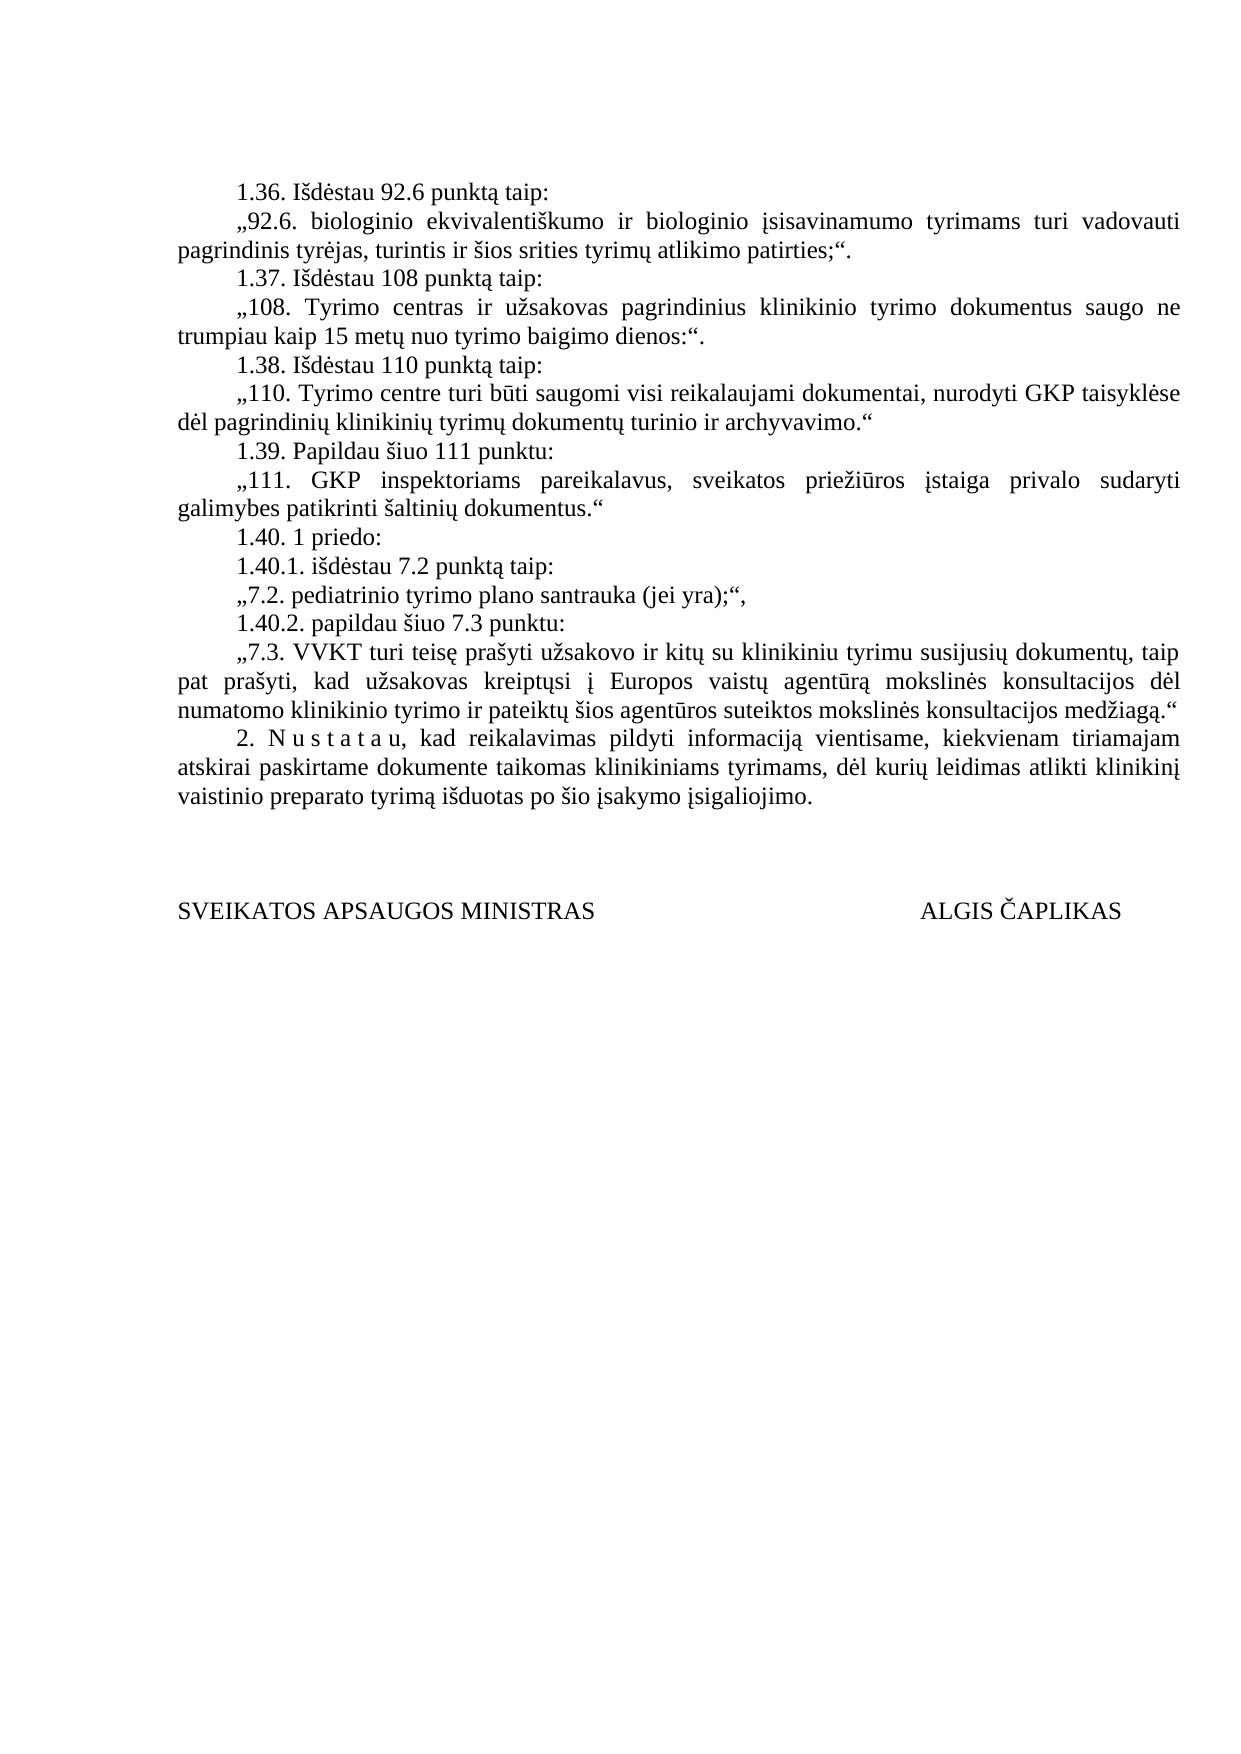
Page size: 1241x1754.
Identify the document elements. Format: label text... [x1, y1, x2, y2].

text 1.40.2. papildau šiuo 7.3 punktu: [177, 608, 1181, 637]
text 1.37. Išdėstau 108 punktą taip: [177, 263, 1181, 292]
text „108. Tyrimo centras ir užsakovas pagrindinius klinikinio tyrimo dokumentus saugo ne trumpiau kaip 15 metų nuo tyrimo baigimo dienos:“. [177, 292, 1181, 350]
text „92.6. biologinio ekvivalentiškumo ir biologinio įsisavinamumo tyrimams turi vadovauti pagrindinis tyrėjas, turintis ir šios srities tyrimų atlikimo patirties;“. [177, 206, 1181, 263]
text 1.40. 1 priedo: [177, 522, 1181, 551]
text SVEIKATOS APSAUGOS MINISTRAS ALGIS ČAPLIKAS [177, 896, 1181, 925]
text 1.38. Išdėstau 110 punktą taip: [177, 350, 1181, 378]
text „7.3. VVKT turi teisę prašyti užsakovo ir kitų su klinikiniu tyrimu susijusių dokumentų, taip pat prašyti, kad užsakovas kreiptųsi į Europos vaistų agentūrą mokslinės konsultacijos dėl numatomo klinikinio tyrimo ir pateiktų šios agentūros suteiktos mokslinės konsultacijos medžiagą.“ [177, 637, 1181, 723]
text „111. GKP inspektoriams pareikalavus, sveikatos priežiūros įstaiga privalo sudaryti galimybes patikrinti šaltinių dokumentus.“ [177, 465, 1181, 522]
text 1.40.1. išdėstau 7.2 punktą taip: [177, 551, 1181, 580]
text 2. Nustatau, kad reikalavimas pildyti informaciją vientisame, kiekvienam tiriamajam atskirai paskirtame dokumente taikomas klinikiniams tyrimams, dėl kurių leidimas atlikti klinikinį vaistinio preparato tyrimą išduotas po šio įsakymo įsigaliojimo. [177, 723, 1181, 810]
text 1.39. Papildau šiuo 111 punktu: [177, 436, 1181, 465]
text „7.2. pediatrinio tyrimo plano santrauka (jei yra);“, [177, 580, 1181, 608]
text „110. Tyrimo centre turi būti saugomi visi reikalaujami dokumentai, nurodyti GKP taisyklėse dėl pagrindinių klinikinių tyrimų dokumentų turinio ir archyvavimo.“ [177, 378, 1181, 436]
text 1.36. Išdėstau 92.6 punktą taip: [177, 177, 1181, 206]
